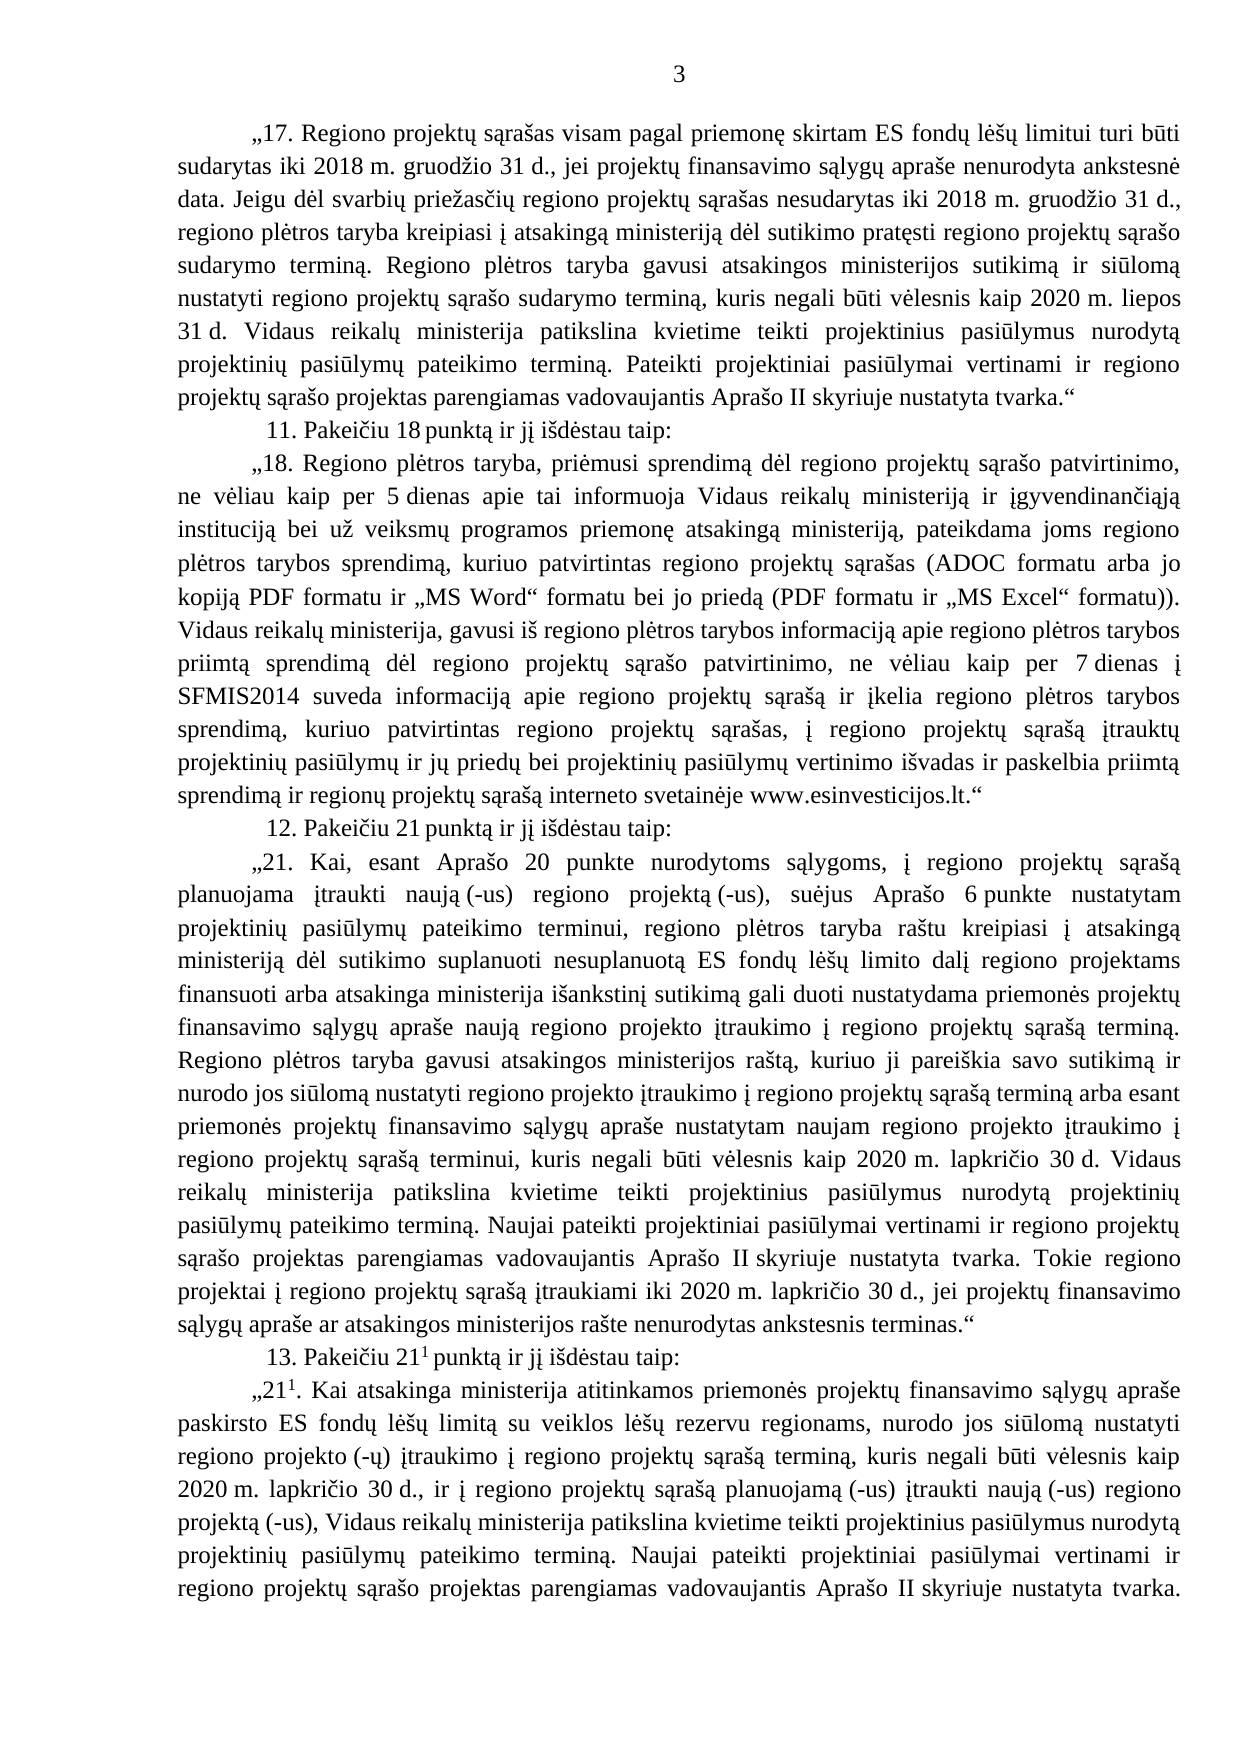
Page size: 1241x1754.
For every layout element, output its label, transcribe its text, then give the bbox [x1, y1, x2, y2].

text „21. Kai, esant Aprašo 20 punkte nurodytoms sąlygoms, į regiono projektų sąrašą planuojama įtraukti naują (-us) regiono projektą (-us), suėjus Aprašo 6 punkte nustatytam projektinių pasiūlymų pateikimo terminui, regiono plėtros taryba raštu kreipiasi į atsakingą ministeriją dėl sutikimo suplanuoti nesuplanuotą ES fondų lėšų limito dalį regiono projektams finansuoti arba atsakinga ministerija išankstinį sutikimą gali duoti nustatydama priemonės projektų finansavimo sąlygų apraše naują regiono projekto įtraukimo į regiono projektų sąrašą terminą. Regiono plėtros taryba gavusi atsakingos ministerijos raštą, kuriuo ji pareiškia savo sutikimą ir nurodo jos siūlomą nustatyti regiono projekto įtraukimo į regiono projektų sąrašą terminą arba esant priemonės projektų finansavimo sąlygų apraše nustatytam naujam regiono projekto įtraukimo į regiono projektų sąrašą terminui, kuris negali būti vėlesnis kaip 2020 m. lapkričio 30 d. Vidaus reikalų ministerija patikslina kvietime teikti projektinius pasiūlymus nurodytą projektinių pasiūlymų pateikimo terminą. Naujai pateikti projektiniai pasiūlymai vertinami ir regiono projektų sąrašo projektas parengiamas vadovaujantis Aprašo II skyriuje nustatyta tvarka. Tokie regiono projektai į regiono projektų sąrašą įtraukiami iki 2020 m. lapkričio 30 d., jei projektų finansavimo sąlygų apraše ar atsakingos ministerijos rašte nenurodytas ankstesnis terminas.“ [177, 847, 1181, 1338]
text „18. Regiono plėtros taryba, priėmusi sprendimą dėl regiono projektų sąrašo patvirtinimo, ne vėliau kaip per 5 dienas apie tai informuoja Vidaus reikalų ministeriją ir įgyvendinančiąją instituciją bei už veiksmų programos priemonę atsakingą ministeriją, pateikdama joms regiono plėtros tarybos sprendimą, kuriuo patvirtintas regiono projektų sąrašas (ADOC formatu arba jo kopiją PDF formatu ir „MS Word“ formatu bei jo priedą (PDF formatu ir „MS Excel“ formatu)). Vidaus reikalų ministerija, gavusi iš regiono plėtros tarybos informaciją apie regiono plėtros tarybos priimtą sprendimą dėl regiono projektų sąrašo patvirtinimo, ne vėliau kaip per 7 dienas į SFMIS2014 suveda informaciją apie regiono projektų sąrašą ir įkelia regiono plėtros tarybos sprendimą, kuriuo patvirtintas regiono projektų sąrašas, į regiono projektų sąrašą įtrauktų projektinių pasiūlymų ir jų priedų bei projektinių pasiūlymų vertinimo išvadas ir paskelbia priimtą sprendimą ir regionų projektų sąrašą interneto svetainėje www.esinvesticijos.lt.“ [177, 448, 1181, 809]
text 13. Pakeičiu 211 punktą ir jį išdėstau taip: [177, 1342, 1181, 1371]
text 11. Pakeičiu 18 punktą ir jį išdėstau taip: [177, 415, 1181, 444]
text „211. Kai atsakinga ministerija atitinkamos priemonės projektų finansavimo sąlygų apraše paskirsto ES fondų lėšų limitą su veiklos lėšų rezervu regionams, nurodo jos siūlomą nustatyti regiono projekto (-ų) įtraukimo į regiono projektų sąrašą terminą, kuris negali būti vėlesnis kaip 2020 m. lapkričio 30 d., ir į regiono projektų sąrašą planuojamą (-us) įtraukti naują (-us) regiono projektą (-us), Vidaus reikalų ministerija patikslina kvietime teikti projektinius pasiūlymus nurodytą projektinių pasiūlymų pateikimo terminą. Naujai pateikti projektiniai pasiūlymai vertinami ir regiono projektų sąrašo projektas parengiamas vadovaujantis Aprašo II skyriuje nustatyta tvarka. [177, 1375, 1181, 1602]
text „17. Regiono projektų sąrašas visam pagal priemonę skirtam ES fondų lėšų limitui turi būti sudarytas iki 2018 m. gruodžio 31 d., jei projektų finansavimo sąlygų apraše nenurodyta ankstesnė data. Jeigu dėl svarbių priežasčių regiono projektų sąrašas nesudarytas iki 2018 m. gruodžio 31 d., regiono plėtros taryba kreipiasi į atsakingą ministeriją dėl sutikimo pratęsti regiono projektų sąrašo sudarymo terminą. Regiono plėtros taryba gavusi atsakingos ministerijos sutikimą ir siūlomą nustatyti regiono projektų sąrašo sudarymo terminą, kuris negali būti vėlesnis kaip 2020 m. liepos 31 d. Vidaus reikalų ministerija patikslina kvietime teikti projektinius pasiūlymus nurodytą projektinių pasiūlymų pateikimo terminą. Pateikti projektiniai pasiūlymai vertinami ir regiono projektų sąrašo projektas parengiamas vadovaujantis Aprašo II skyriuje nustatyta tvarka.“ [177, 118, 1181, 411]
text 12. Pakeičiu 21 punktą ir jį išdėstau taip: [177, 813, 1181, 842]
